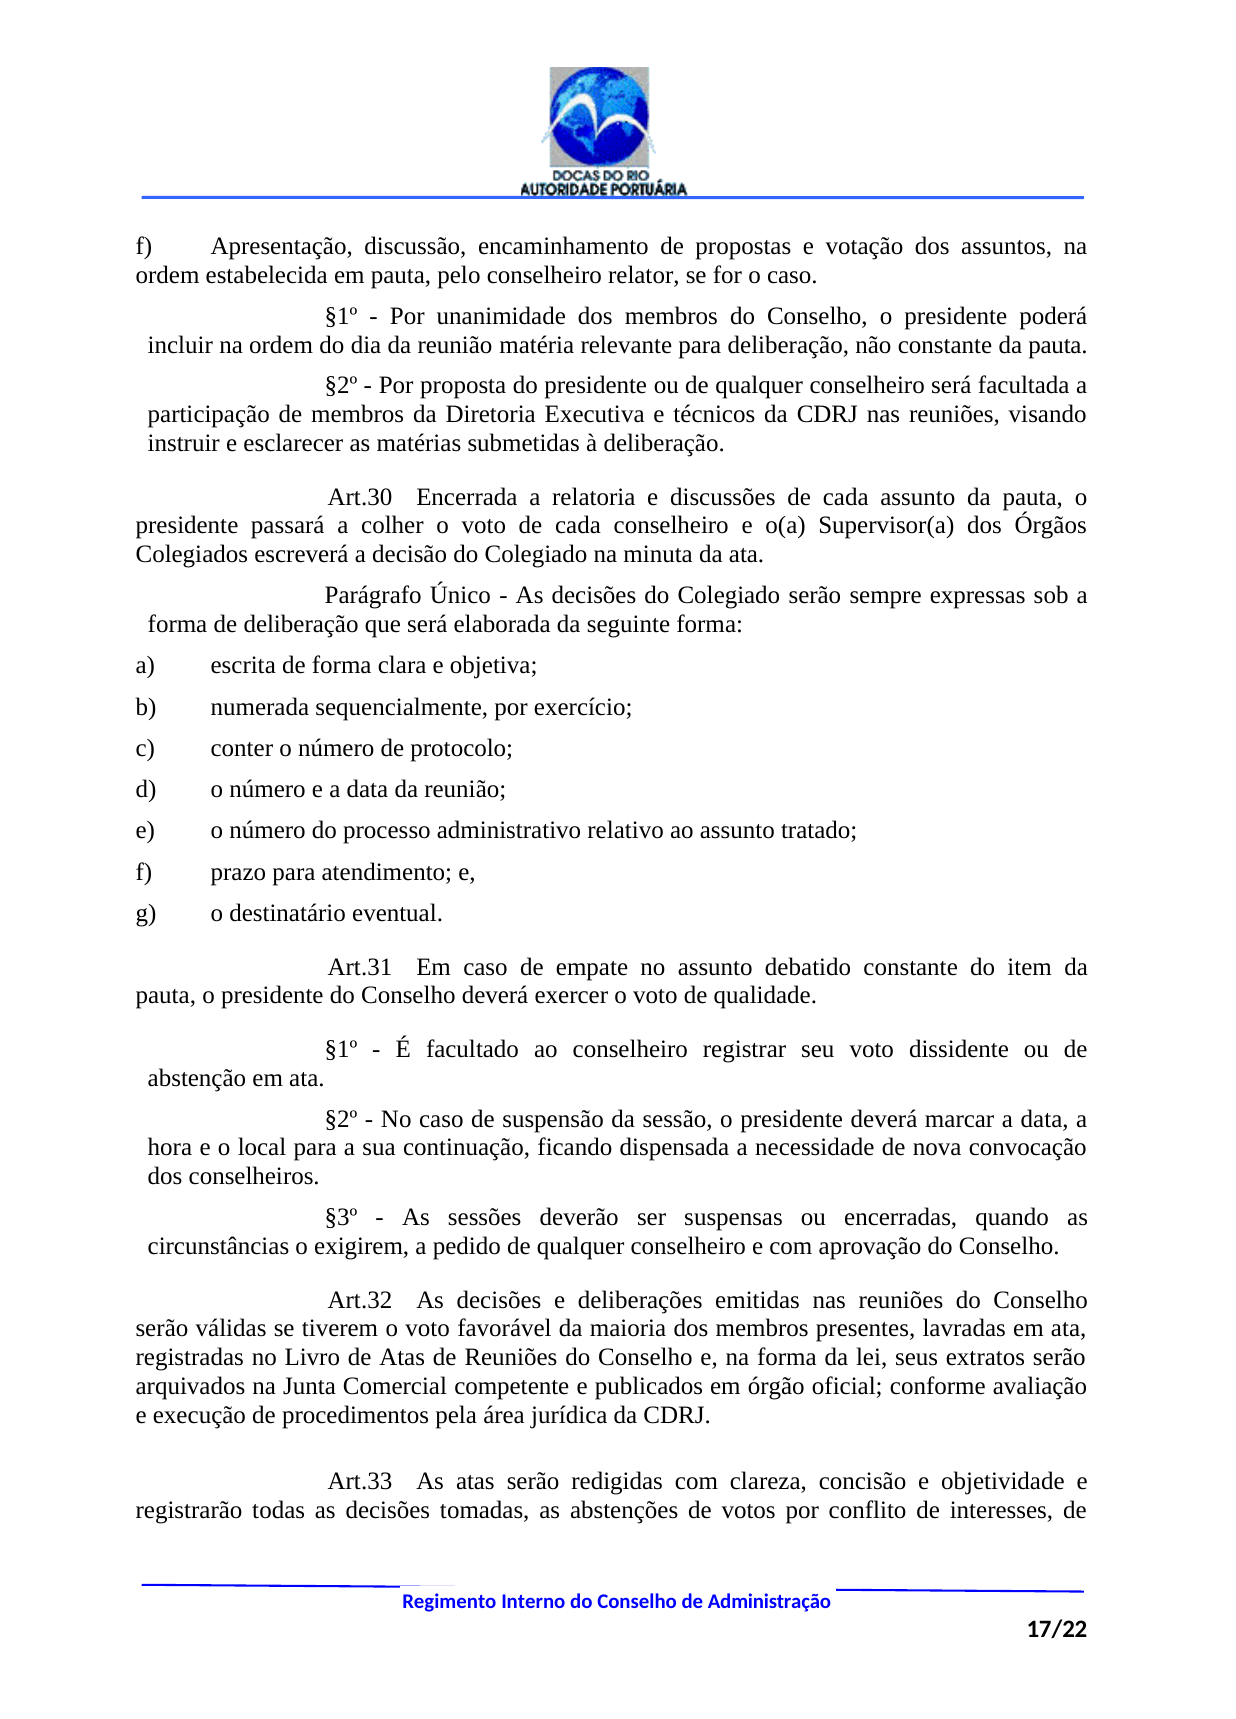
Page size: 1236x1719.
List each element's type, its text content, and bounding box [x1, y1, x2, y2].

list escrita de forma clara e objetiva; [135, 650, 1089, 679]
list Apresentação, discussão, encaminhamento de propostas e votação dos assuntos, na ordem estabelecida em pauta, pelo conselheiro relator, se for o caso. [135, 231, 1089, 289]
list o número e a data da reunião; [135, 774, 1089, 803]
list As decisões e deliberações emitidas nas reuniões do Conselho serão válidas se tiverem o voto favorável da maioria dos membros presentes, lavradas em ata, registradas no Livro de Atas de Reuniões do Conselho e, na forma da lei, seus extratos serão arquivados na Junta Comercial competente e publicados em órgão oficial; conforme avaliação e execução de procedimentos pela área jurídica da CDRJ. [135, 1285, 1088, 1428]
list o destinatário eventual. [135, 898, 1089, 927]
text §2º - Por proposta do presidente ou de qualquer conselheiro será facultada a participação de membros da Diretoria Executiva e técnicos da CDRJ nas reuniões, visando instruir e esclarecer as matérias submetidas à deliberação. [147, 370, 1088, 457]
text §3º - As sessões deverão ser suspensas ou encerradas, quando as circunstâncias o exigirem, a pedido de qualquer conselheiro e com aprovação do Conselho. [147, 1202, 1088, 1260]
list o número do processo administrativo relativo ao assunto tratado; [135, 815, 1089, 844]
list numerada sequencialmente, por exercício; [135, 692, 1089, 720]
text Parágrafo Único - As decisões do Colegiado serão sempre expressas sob a forma de deliberação que será elaborada da seguinte forma: [147, 580, 1089, 638]
list As atas serão redigidas com clareza, concisão e objetividade e registrarão todas as decisões tomadas, as abstenções de votos por conflito de interesses, de [135, 1466, 1088, 1523]
text §2º - No caso de suspensão da sessão, o presidente deverá marcar a data, a hora e o local para a sua continuação, ficando dispensada a necessidade de nova convocação dos conselheiros. [147, 1104, 1088, 1190]
list Encerrada a relatoria e discussões de cada assunto da pauta, o presidente passará a colher o voto de cada conselheiro e o(a) Supervisor(a) dos Órgãos Colegiados escreverá a decisão do Colegiado na minuta da ata. [135, 482, 1088, 568]
text §1º - Por unanimidade dos membros do Conselho, o presidente poderá incluir na ordem do dia da reunião matéria relevante para deliberação, não constante da pauta. [147, 301, 1088, 358]
text §1º - É facultado ao conselheiro registrar seu voto dissidente ou de abstenção em ata. [147, 1034, 1088, 1091]
list prazo para atendimento; e, [135, 857, 1089, 885]
list conter o número de protocolo; [135, 733, 1089, 762]
list Em caso de empate no assunto debatido constante do item da pauta, o presidente do Conselho deverá exercer o voto de qualidade. [135, 952, 1088, 1009]
